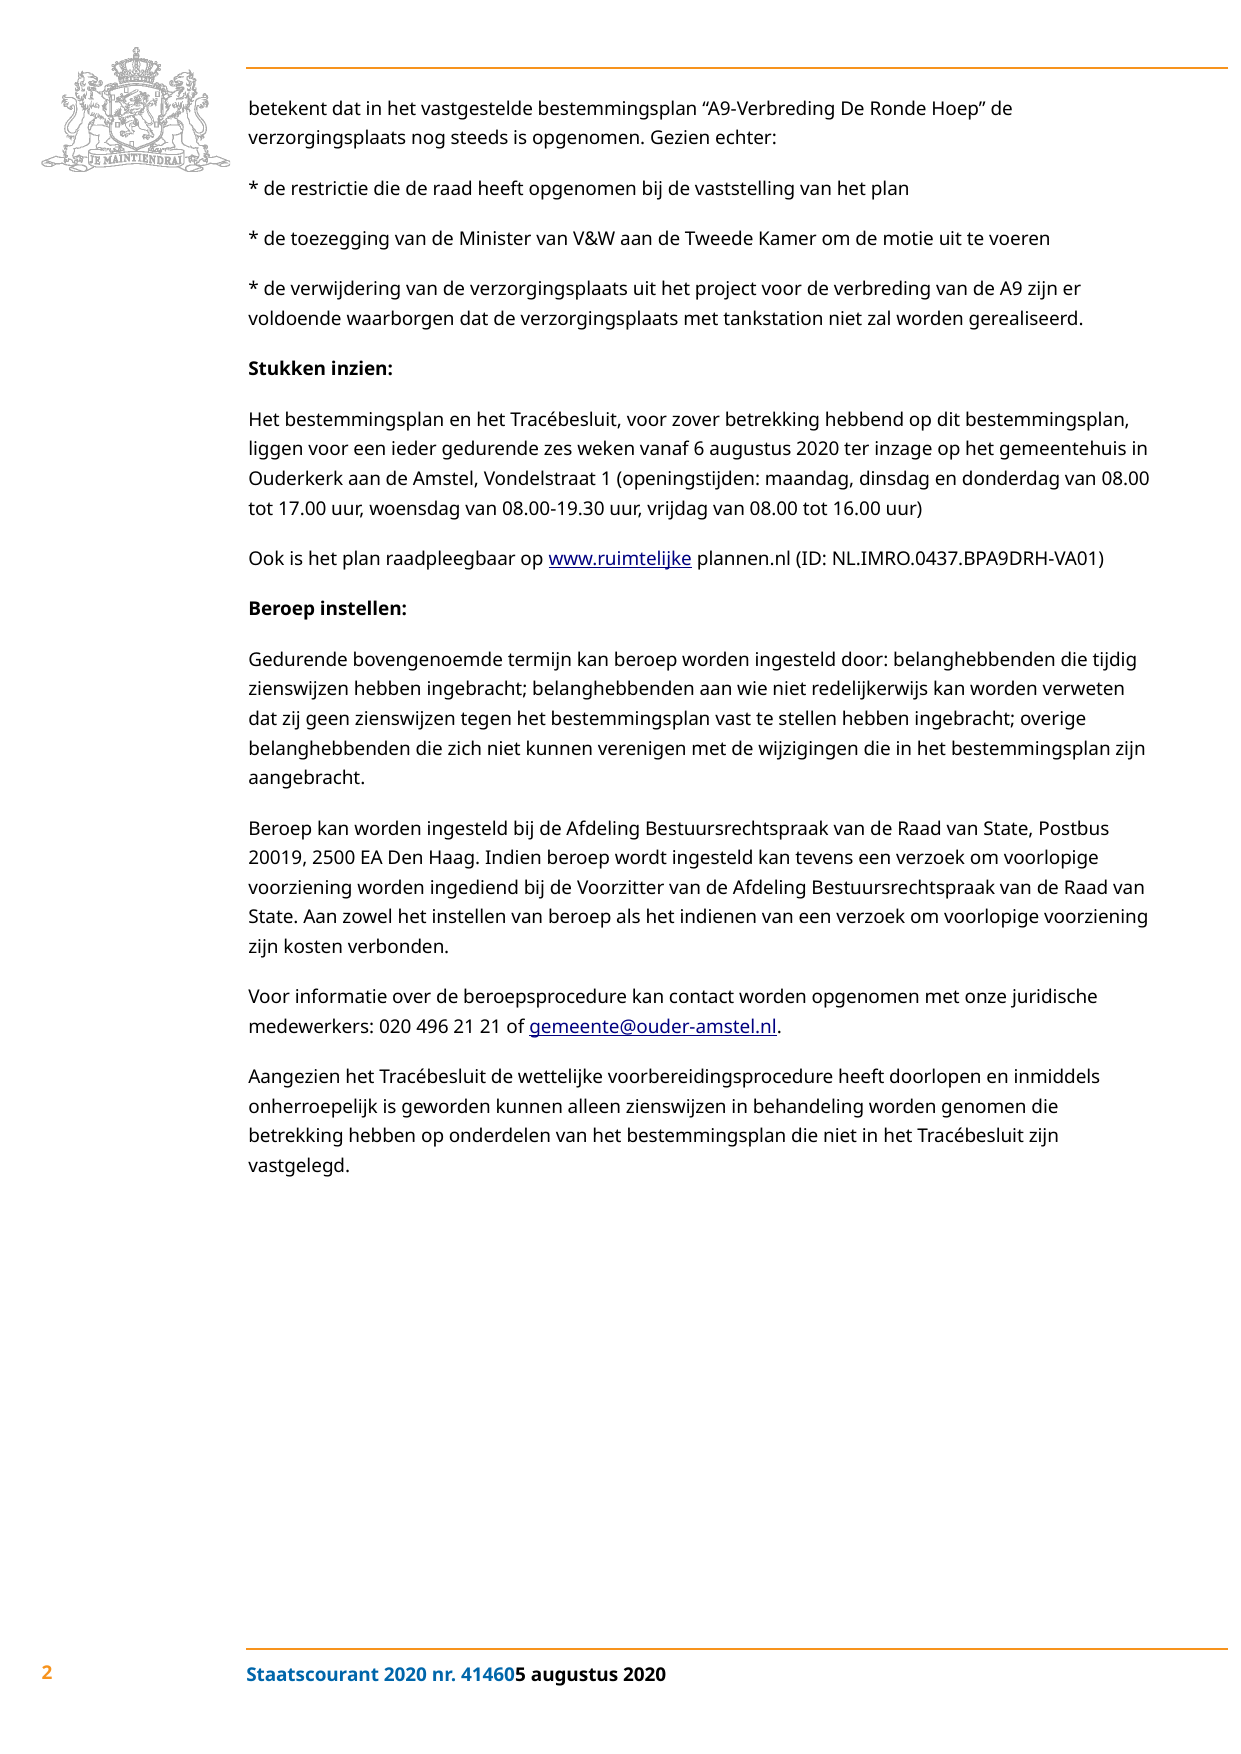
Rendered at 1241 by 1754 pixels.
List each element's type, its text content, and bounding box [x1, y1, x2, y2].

text Gedurende bovengenoemde termijn kan beroep worden ingesteld door: belanghebbenden die tijdig zienswijzen hebben ingebracht; belanghebbenden aan wie niet redelijkerwijs kan worden verweten dat zij geen zienswijzen tegen het bestemmingsplan vast te stellen hebben ingebracht; overige belanghebbenden die zich niet kunnen verenigen met de wijzigingen die in het bestemmingsplan zijn aangebracht. [248, 646, 1152, 790]
text Beroep kan worden ingesteld bij de Afdeling Bestuursrechtspraak van de Raad van State, Postbus 20019, 2500 EA Den Haag. Indien beroep wordt ingesteld kan tevens een verzoek om voorlopige voorziening worden ingediend bij de Voorzitter van de Afdeling Bestuursrechtspraak van de Raad van State. Aan zowel het instellen van beroep als het indienen van een verzoek om voorlopige voorziening zijn kosten verbonden. [248, 815, 1152, 959]
picture [41, 47, 231, 172]
text * de restrictie die de raad heeft opgenomen bij de vaststelling van het plan [248, 175, 1152, 201]
text Het bestemmingsplan en het Tracébesluit, voor zover betrekking hebbend op dit bestemmingsplan, liggen voor een ieder gedurende zes weken vanaf 6 augustus 2020 ter inzage op het gemeentehuis in Ouderkerk aan de Amstel, Vondelstraat 1 (openingstijden: maandag, dinsdag en donderdag van 08.00 tot 17.00 uur, woensdag van 08.00-19.30 uur, vrijdag van 08.00 tot 16.00 uur) [248, 406, 1152, 521]
text Stukken inzien: [248, 356, 1152, 381]
text Beroep instellen: [248, 596, 1152, 621]
text * de verwijdering van de verzorgingsplaats uit het project voor de verbreding van de A9 zijn er voldoende waarborgen dat de verzorgingsplaats met tankstation niet zal worden gerealiseerd. [248, 276, 1152, 331]
text Aangezien het Tracébesluit de wettelijke voorbereidingsprocedure heeft doorlopen en inmiddels onherroepelijk is geworden kunnen alleen zienswijzen in behandeling worden genomen die betrekking hebben op onderdelen van het bestemmingsplan die niet in het Tracébesluit zijn vastgelegd. [248, 1063, 1152, 1178]
text betekent dat in het vastgestelde bestemmingsplan “A9-Verbreding De Ronde Hoep” de verzorgingsplaats nog steeds is opgenomen. Gezien echter: [248, 95, 1152, 150]
text Ook is het plan raadpleegbaar op www.ruimtelijke plannen.nl (ID: NL.IMRO.0437.BPA9DRH-VA01) [248, 545, 1152, 571]
text Voor informatie over de beroepsprocedure kan contact worden opgenomen met onze juridische medewerkers: 020 496 21 21 of gemeente@ouder-amstel.nl. [248, 983, 1152, 1039]
text * de toezegging van de Minister van V&W aan de Tweede Kamer om de motie uit te voeren [248, 225, 1152, 251]
